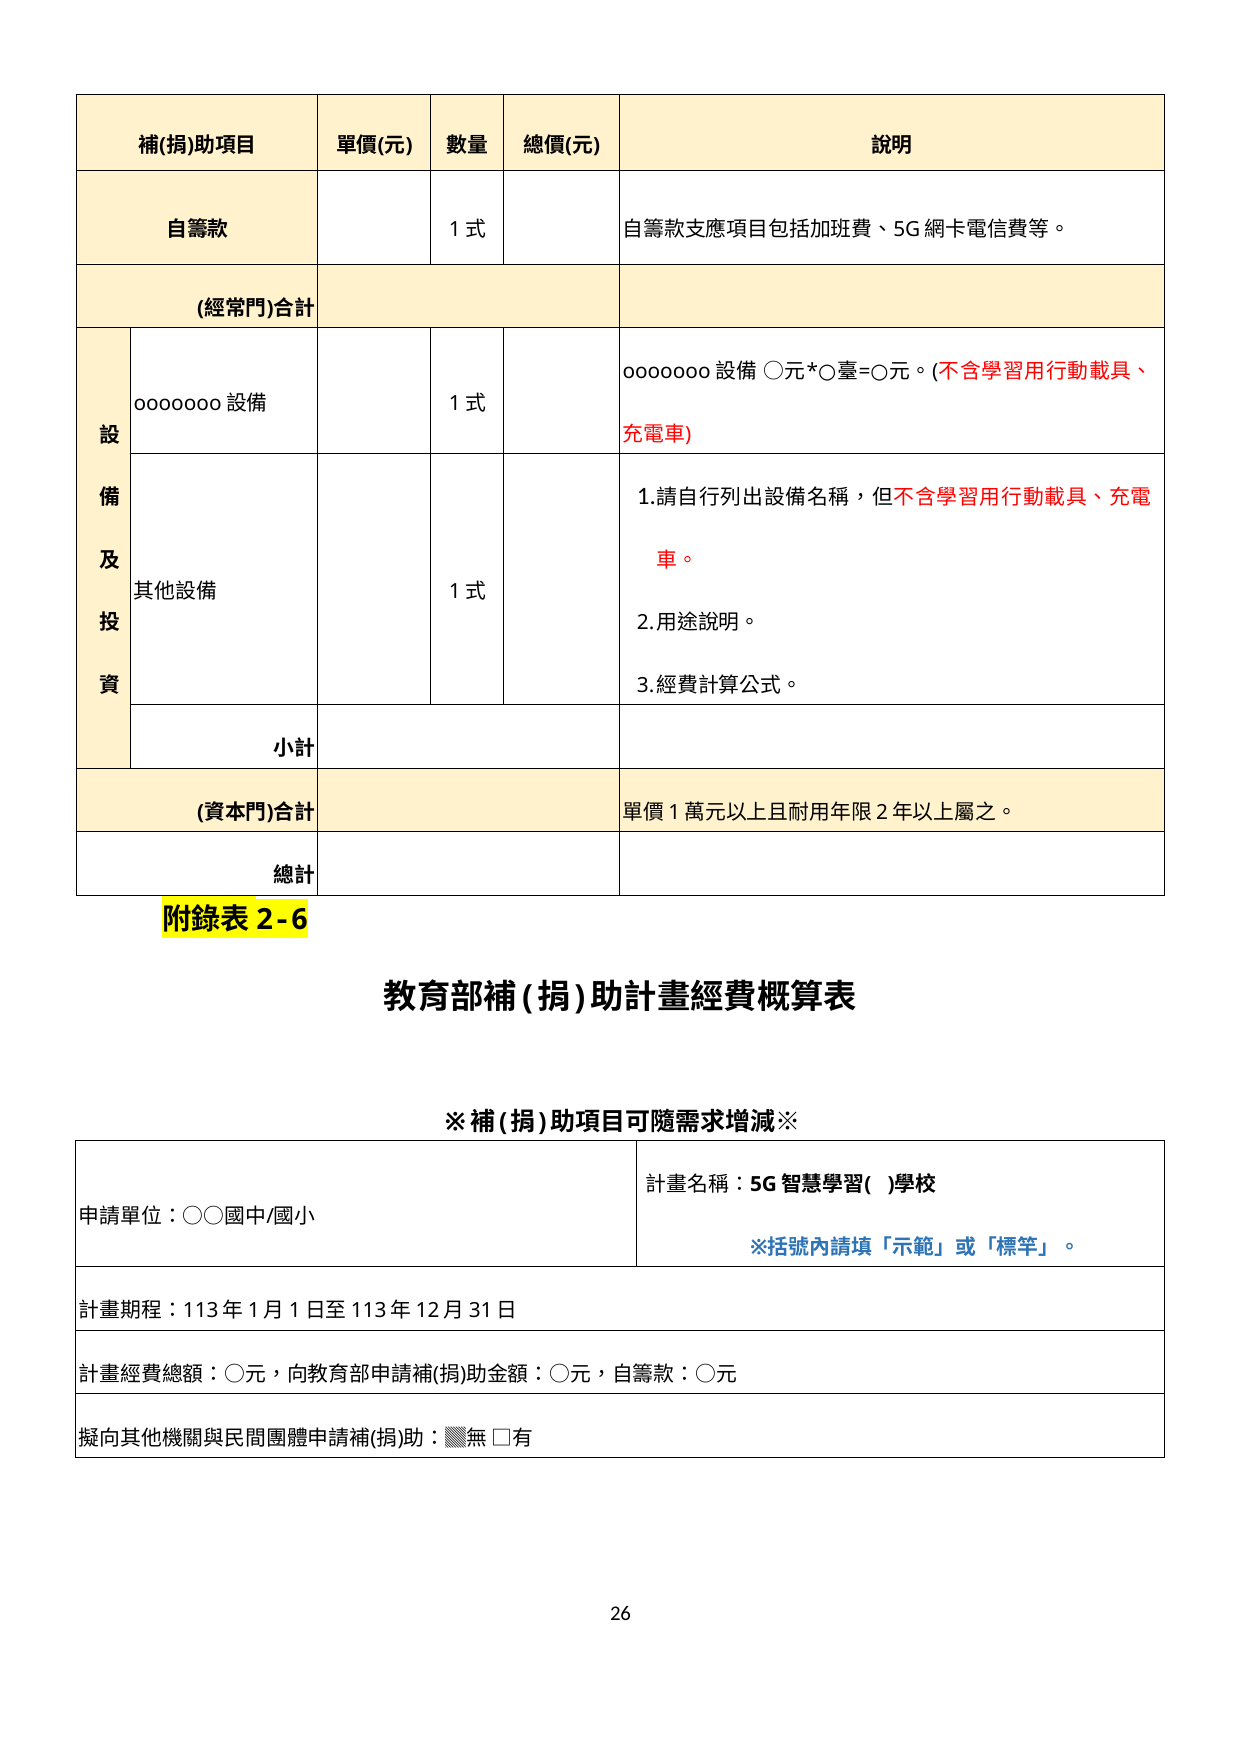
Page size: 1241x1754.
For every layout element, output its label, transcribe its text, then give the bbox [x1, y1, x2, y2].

table_cell ooooooo設備 [131, 328, 317, 453]
table_cell 計畫期程：113年1月1日至113年12月31日 [76, 1267, 1164, 1330]
table_header 計畫名稱：5G智慧學習( )學校 ※括號內請填「示範」或「標竿」。 [637, 1141, 1164, 1266]
table_cell 單價1萬元以上且耐用年限2年以上屬之。 [620, 769, 1164, 831]
table_header 申請單位：○○國中/國小 [76, 1141, 636, 1266]
table_cell 1式 [431, 171, 503, 263]
table_cell [504, 328, 619, 453]
table_cell 1式 [431, 328, 503, 453]
table_cell 自籌款支應項目包括加班費、5G網卡電信費等。 [620, 171, 1164, 263]
table_header 說明 [620, 95, 1164, 170]
table_cell [318, 454, 430, 704]
table_cell [318, 265, 619, 327]
text 教育部補(捐)助計畫經費概算表 [162, 953, 1078, 1015]
table_cell [504, 171, 619, 263]
table_cell 其他設備 [131, 454, 317, 704]
table_cell [318, 769, 619, 831]
table_header 單價(元) [318, 95, 430, 170]
text ※補(捐)助項目可隨需求增減※ [162, 1078, 1078, 1140]
table_cell [318, 171, 430, 263]
table_cell 設備及投資 [77, 328, 130, 768]
table_cell [504, 454, 619, 704]
table_cell 小計 [131, 705, 317, 768]
table_cell (經常門)合計 [77, 265, 317, 327]
table_cell 請自行列出設備名稱，但不含學習用行動載具、充電車。 用途說明。 經費計算公式。 [620, 454, 1164, 704]
table_cell [318, 328, 430, 453]
table_cell 計畫經費總額：○元，向教育部申請補(捐)助金額：○元，自籌款：○元 [76, 1331, 1164, 1393]
table_cell 總計 [77, 832, 317, 895]
table_header 總價(元) [504, 95, 619, 170]
text 附錄表2-6 [162, 896, 1078, 938]
table_cell [318, 832, 619, 895]
table_header 補(捐)助項目 [77, 95, 317, 170]
table_cell 1式 [431, 454, 503, 704]
table_cell [620, 832, 1164, 895]
table_cell ooooooo設備 ○元*○臺=○元。(不含學習用行動載具、充電車) [620, 328, 1164, 453]
table_cell [318, 705, 619, 768]
table_cell [620, 265, 1164, 327]
table_header 數量 [431, 95, 503, 170]
table_cell 自籌款 [77, 171, 317, 263]
table_cell 擬向其他機關與民間團體申請補(捐)助：▓無 □有 [76, 1394, 1164, 1457]
table_cell [620, 705, 1164, 768]
table_cell (資本門)合計 [77, 769, 317, 831]
